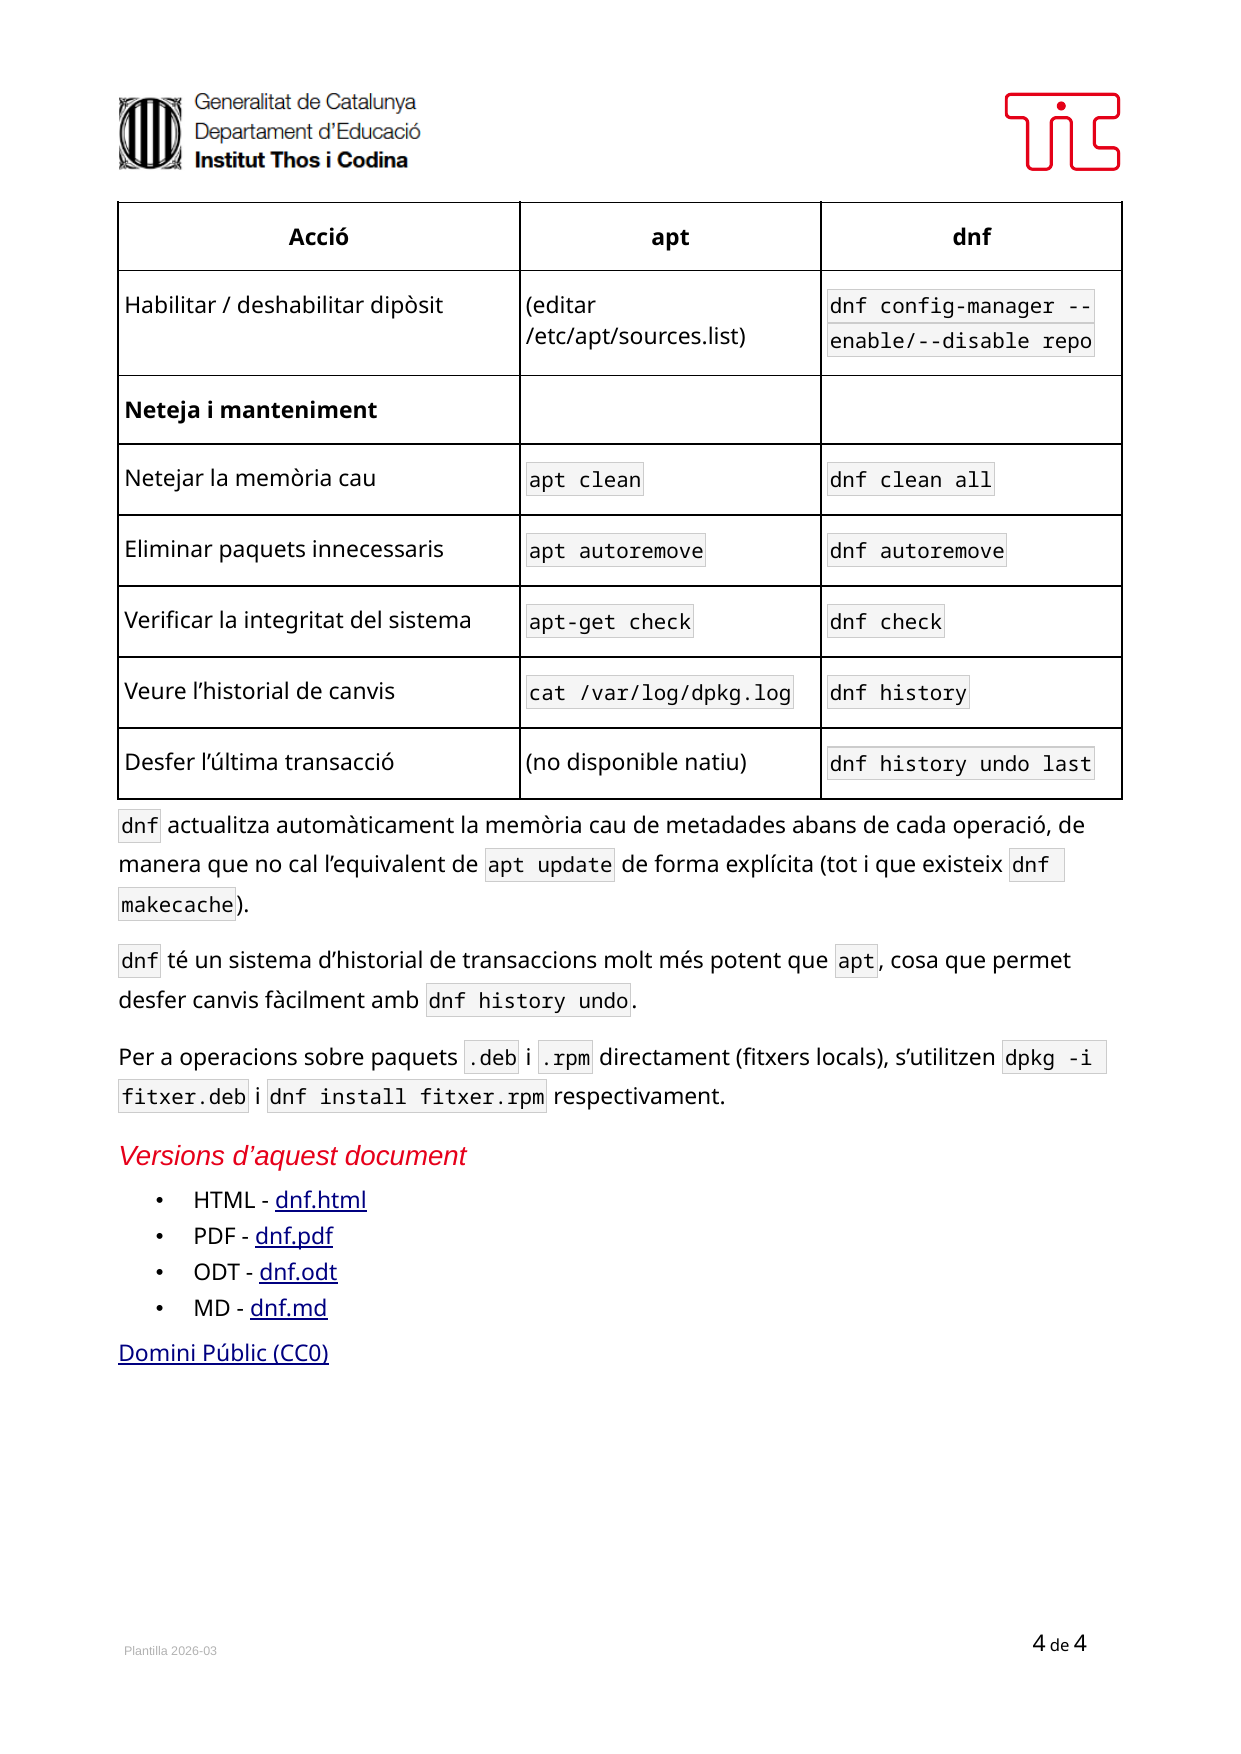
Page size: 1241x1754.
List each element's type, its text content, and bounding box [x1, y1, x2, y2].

list ODT - dnf.odt [156, 1256, 1122, 1287]
subtitle Versions d’aquest document [118, 1139, 1122, 1171]
table_header Acció [119, 203, 519, 269]
table_cell apt autoremove [521, 516, 820, 585]
table_cell (editar /etc/apt/sources.list) [521, 271, 820, 375]
text Per a operacions sobre paquets .deb i .rpm directament (fitxers locals), s’utilitzen dpkg -i fitxer.deb i dnf install fitxer.rpm respectivament. [118, 1040, 1122, 1113]
table_cell dnf autoremove [822, 516, 1121, 585]
table_cell cat /var/log/dpkg.log [521, 658, 820, 727]
table_cell dnf history [822, 658, 1121, 727]
table_cell [822, 376, 1121, 443]
table_cell (no disponible natiu) [521, 729, 820, 798]
table_cell dnf config-manager --enable/--disable repo [822, 271, 1121, 375]
table_cell Eliminar paquets innecessaris [119, 516, 519, 585]
table_cell [521, 376, 820, 443]
table_header dnf [822, 203, 1121, 269]
table_header apt [521, 203, 820, 269]
table_cell apt-get check [521, 587, 820, 656]
text Domini Públic (CC0) [118, 1336, 1122, 1368]
picture [118, 92, 422, 171]
list PDF - dnf.pdf [156, 1220, 1122, 1251]
list MD - dnf.md [156, 1292, 1122, 1323]
table_cell Verificar la integritat del sistema [119, 587, 519, 656]
list HTML - dnf.html [156, 1184, 1122, 1215]
table_cell Netejar la memòria cau [119, 445, 519, 514]
table_cell dnf history undo last [822, 729, 1121, 798]
text dnf actualitza automàticament la memòria cau de metadades abans de cada operació, de manera que no cal l’equivalent de apt update de forma explícita (tot i que existeix dnf makecache). [118, 808, 1122, 921]
table_cell dnf check [822, 587, 1121, 656]
table_cell Neteja i manteniment [119, 376, 519, 443]
table_cell Veure l’historial de canvis [119, 658, 519, 727]
table_cell apt clean [521, 445, 820, 514]
table_cell Habilitar / deshabilitar dipòsit [119, 271, 519, 375]
text dnf té un sistema d’historial de transaccions molt més potent que apt, cosa que permet desfer canvis fàcilment amb dnf history undo. [118, 944, 1122, 1017]
table_cell dnf clean all [822, 445, 1121, 514]
table_cell Desfer l’última transacció [119, 729, 519, 798]
picture [1004, 92, 1123, 171]
